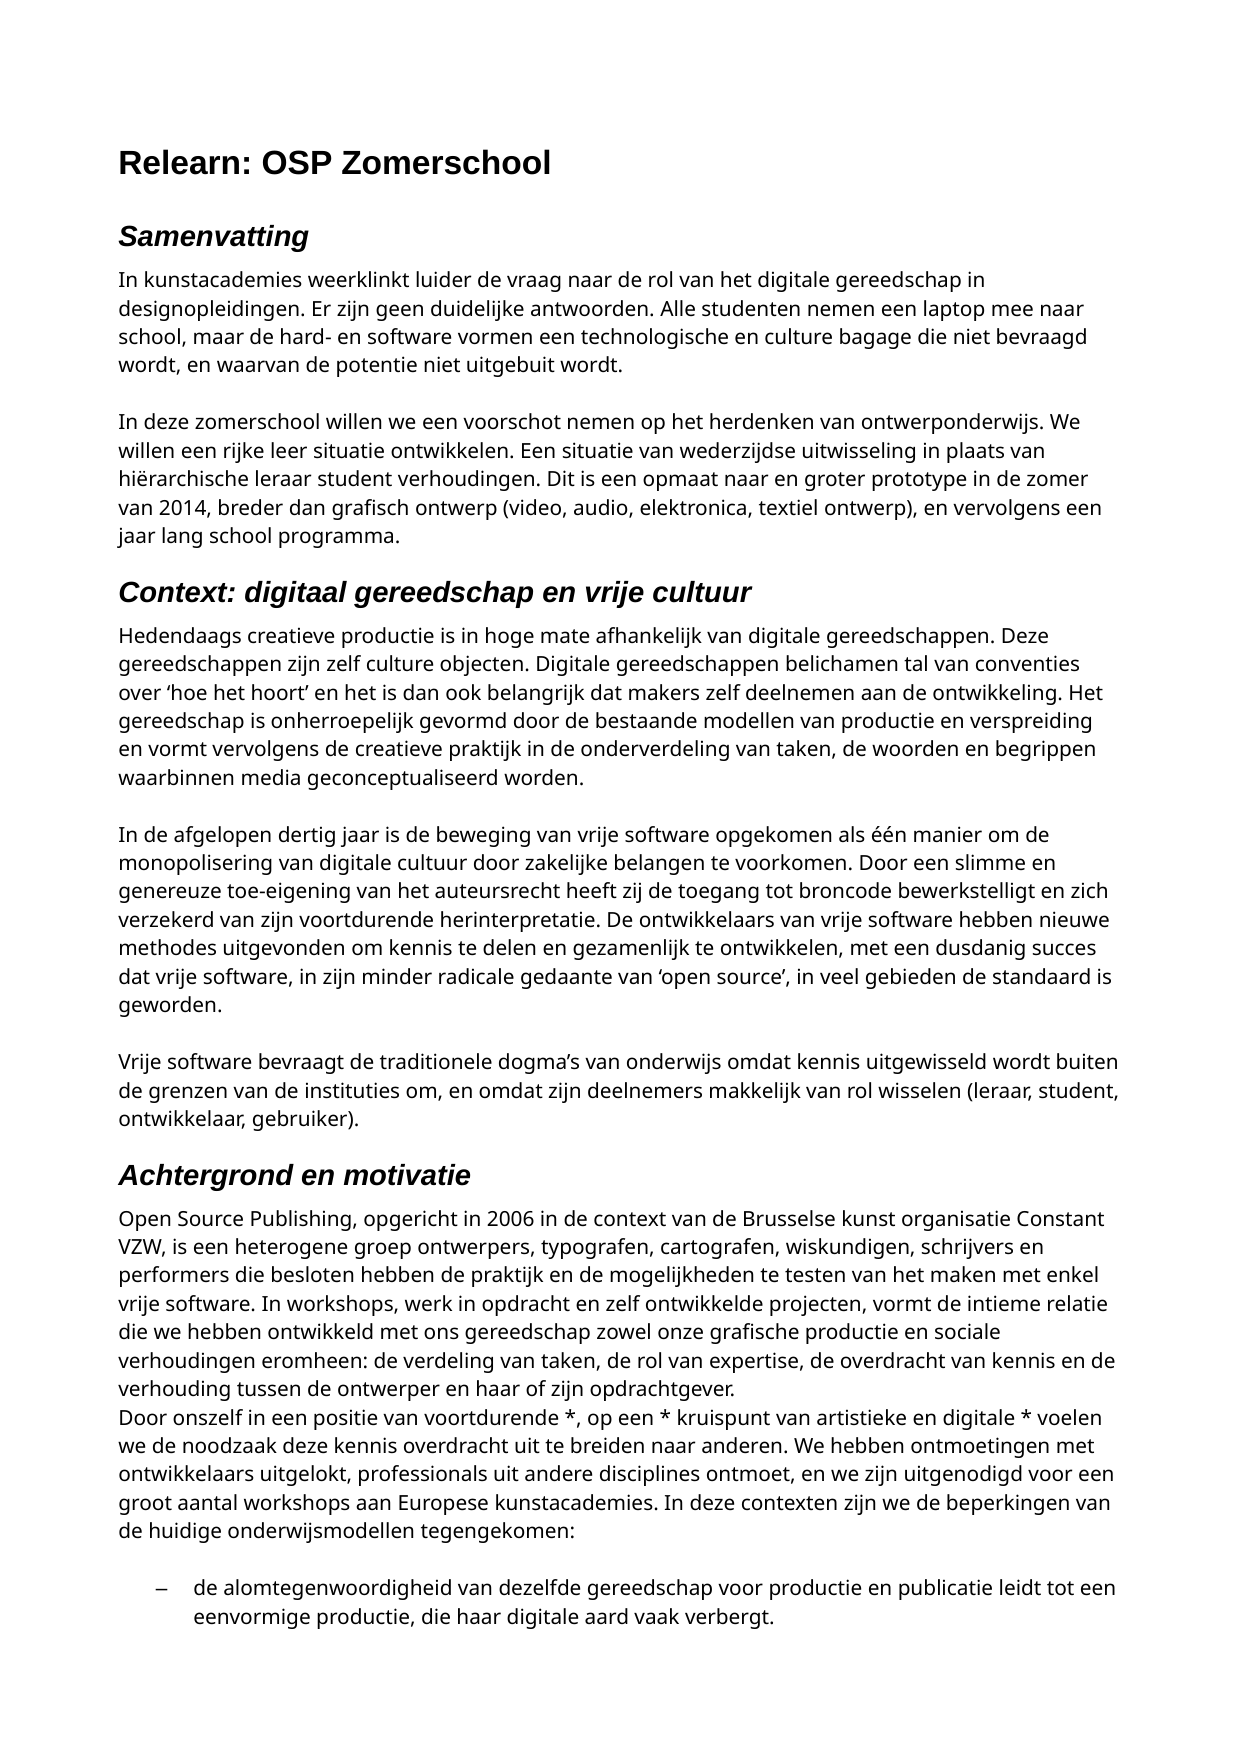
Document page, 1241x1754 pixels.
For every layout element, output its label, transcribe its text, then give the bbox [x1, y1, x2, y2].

subtitle Samenvatting [118, 219, 1122, 253]
list de alomtegenwoordigheid van dezelfde gereedschap voor productie en publicatie leidt tot een eenvormige productie, die haar digitale aard vaak verbergt. [156, 1573, 1122, 1630]
text Vrije software bevraagt de traditionele dogma’s van onderwijs omdat kennis uitgewisseld wordt buiten de grenzen van de instituties om, en omdat zijn deelnemers makkelijk van rol wisselen (leraar, student, ontwikkelaar, gebruiker). [118, 1047, 1122, 1133]
subtitle Context: digitaal gereedschap en vrije cultuur [118, 575, 1122, 608]
text In de afgelopen dertig jaar is de beweging van vrije software opgekomen als één manier om de monopolisering van digitale cultuur door zakelijke belangen te voorkomen. Door een slimme en genereuze toe-eigening van het auteursrecht heeft zij de toegang tot broncode bewerkstelligt en zich verzekerd van zijn voortdurende herinterpretatie. De ontwikkelaars van vrije software hebben nieuwe methodes uitgevonden om kennis te delen en gezamenlijk te ontwikkelen, met een dusdanig succes dat vrije software, in zijn minder radicale gedaante van ‘open source’, in veel gebieden de standaard is geworden. [118, 820, 1122, 1019]
text In deze zomerschool willen we een voorschot nemen op het herdenken van ontwerponderwijs. We willen een rijke leer situatie ontwikkelen. Een situatie van wederzijdse uitwisseling in plaats van hiërarchische leraar student verhoudingen. Dit is een opmaat naar en groter prototype in de zomer van 2014, breder dan grafisch ontwerp (video, audio, elektronica, textiel ontwerp), en vervolgens een jaar lang school programma. [118, 407, 1122, 550]
text Hedendaags creatieve productie is in hoge mate afhankelijk van digitale gereedschappen. Deze gereedschappen zijn zelf culture objecten. Digitale gereedschappen belichamen tal van conventies over ‘hoe het hoort’ en het is dan ook belangrijk dat makers zelf deelnemen aan de ontwikkeling. Het gereedschap is onherroepelijk gevormd door de bestaande modellen van productie en verspreiding en vormt vervolgens de creatieve praktijk in de onderverdeling van taken, de woorden en begrippen waarbinnen media geconceptualiseerd worden. [118, 621, 1122, 791]
text Door onszelf in een positie van voortdurende *, op een * kruispunt van artistieke en digitale * voelen we de noodzaak deze kennis overdracht uit te breiden naar anderen. We hebben ontmoetingen met ontwikkelaars uitgelokt, professionals uit andere disciplines ontmoet, en we zijn uitgenodigd voor een groot aantal workshops aan Europese kunstacademies. In deze contexten zijn we de beperkingen van de huidige onderwijsmodellen tegengekomen: [118, 1403, 1122, 1545]
text In kunstacademies weerklinkt luider de vraag naar de rol van het digitale gereedschap in designopleidingen. Er zijn geen duidelijke antwoorden. Alle studenten nemen een laptop mee naar school, maar de hard- en software vormen een technologische en culture bagage die niet bevraagd wordt, en waarvan de potentie niet uitgebuit wordt. [118, 265, 1122, 379]
text Open Source Publishing, opgericht in 2006 in de context van de Brusselse kunst organisatie Constant VZW, is een heterogene groep ontwerpers, typografen, cartografen, wiskundigen, schrijvers en performers die besloten hebben de praktijk en de mogelijkheden te testen van het maken met enkel vrije software. In workshops, werk in opdracht en zelf ontwikkelde projecten, vormt de intieme relatie die we hebben ontwikkeld met ons gereedschap zowel onze grafische productie en sociale verhoudingen eromheen: de verdeling van taken, de rol van expertise, de overdracht van kennis en de verhouding tussen de ontwerper en haar of zijn opdrachtgever. [118, 1204, 1122, 1403]
subtitle Achtergrond en motivatie [118, 1158, 1122, 1191]
subtitle Relearn: OSP Zomerschool [118, 143, 1122, 182]
